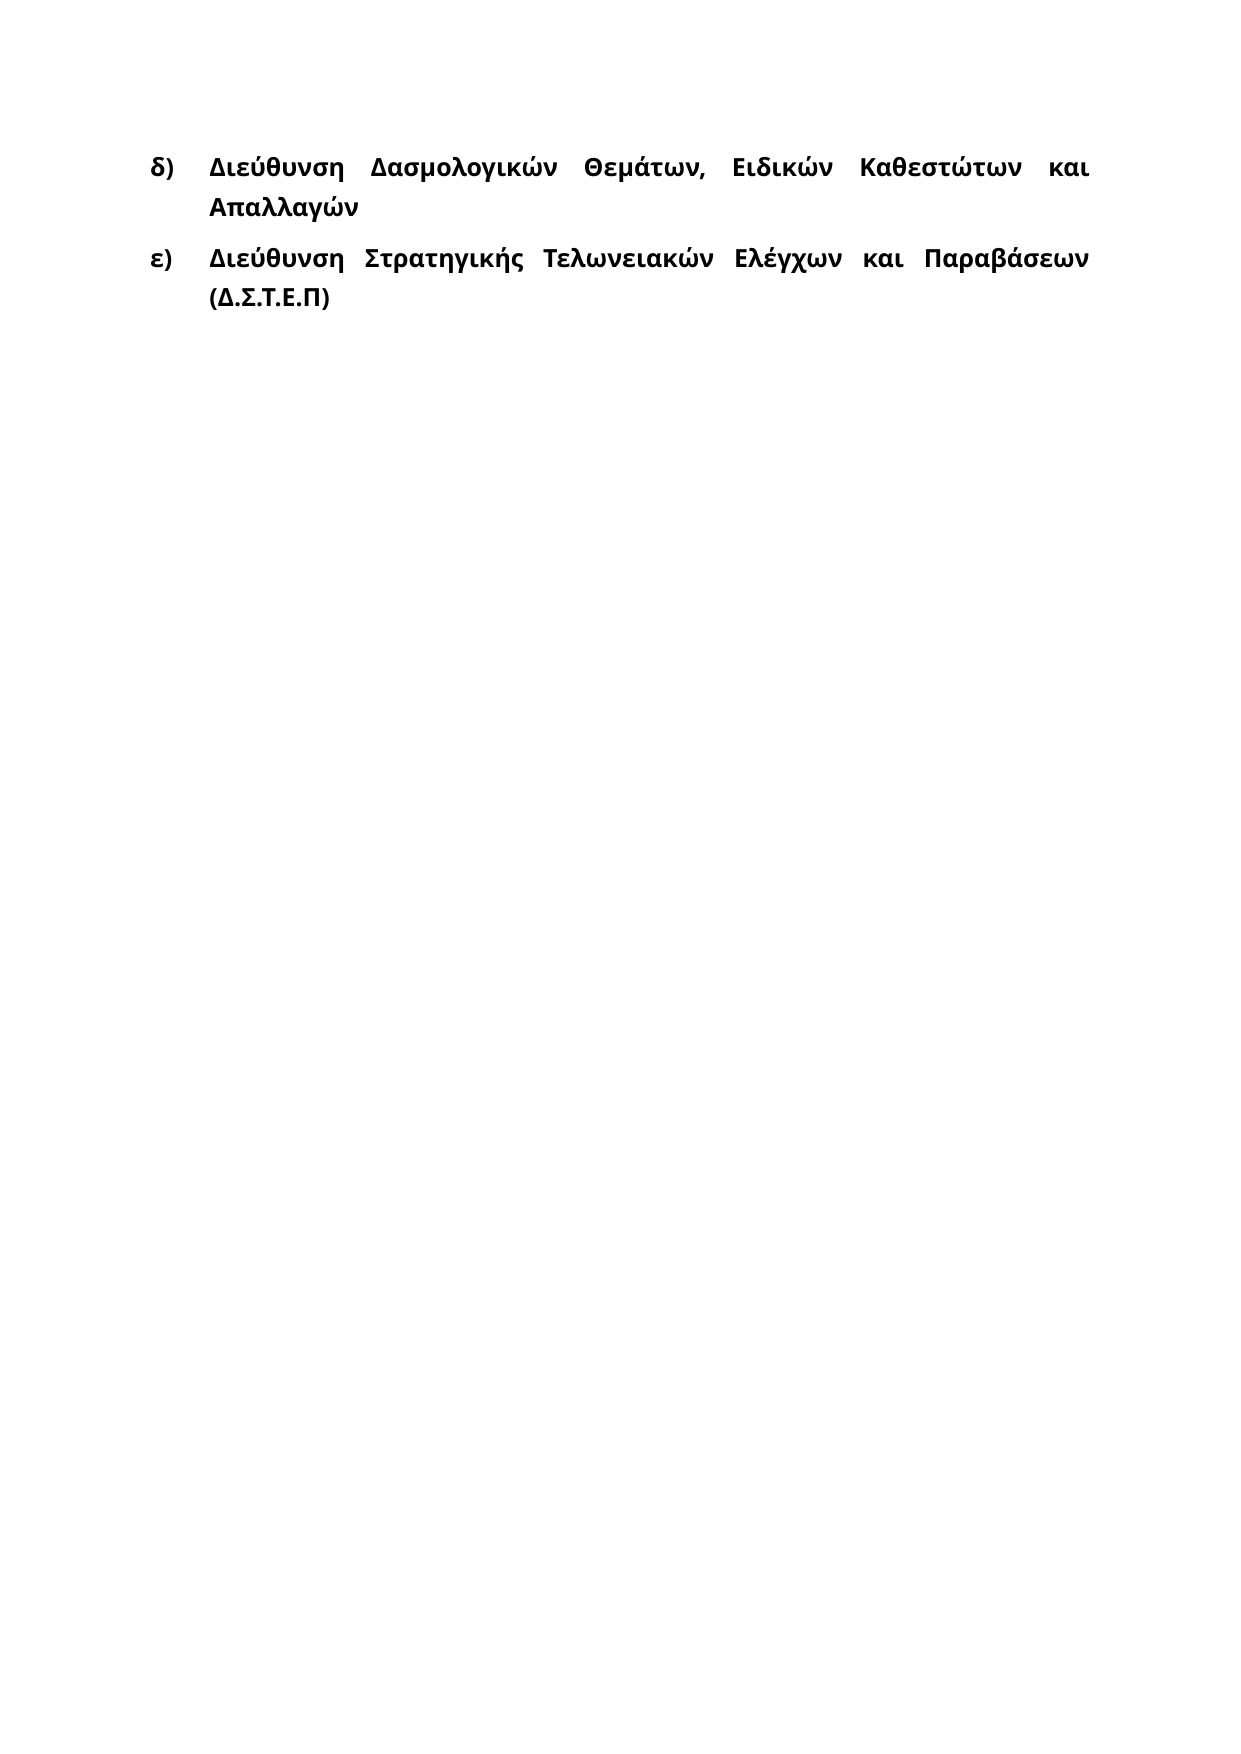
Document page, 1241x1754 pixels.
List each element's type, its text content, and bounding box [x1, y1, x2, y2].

list ε) Διεύθυνση Στρατηγικής Τελωνειακών Ελέγχων και Παραβάσεων (Δ.Σ.Τ.Ε.Π) [150, 241, 1090, 314]
list δ) Διεύθυνση Δασμολογικών Θεμάτων, Ειδικών Καθεστώτων και Απαλλαγών [150, 150, 1090, 223]
